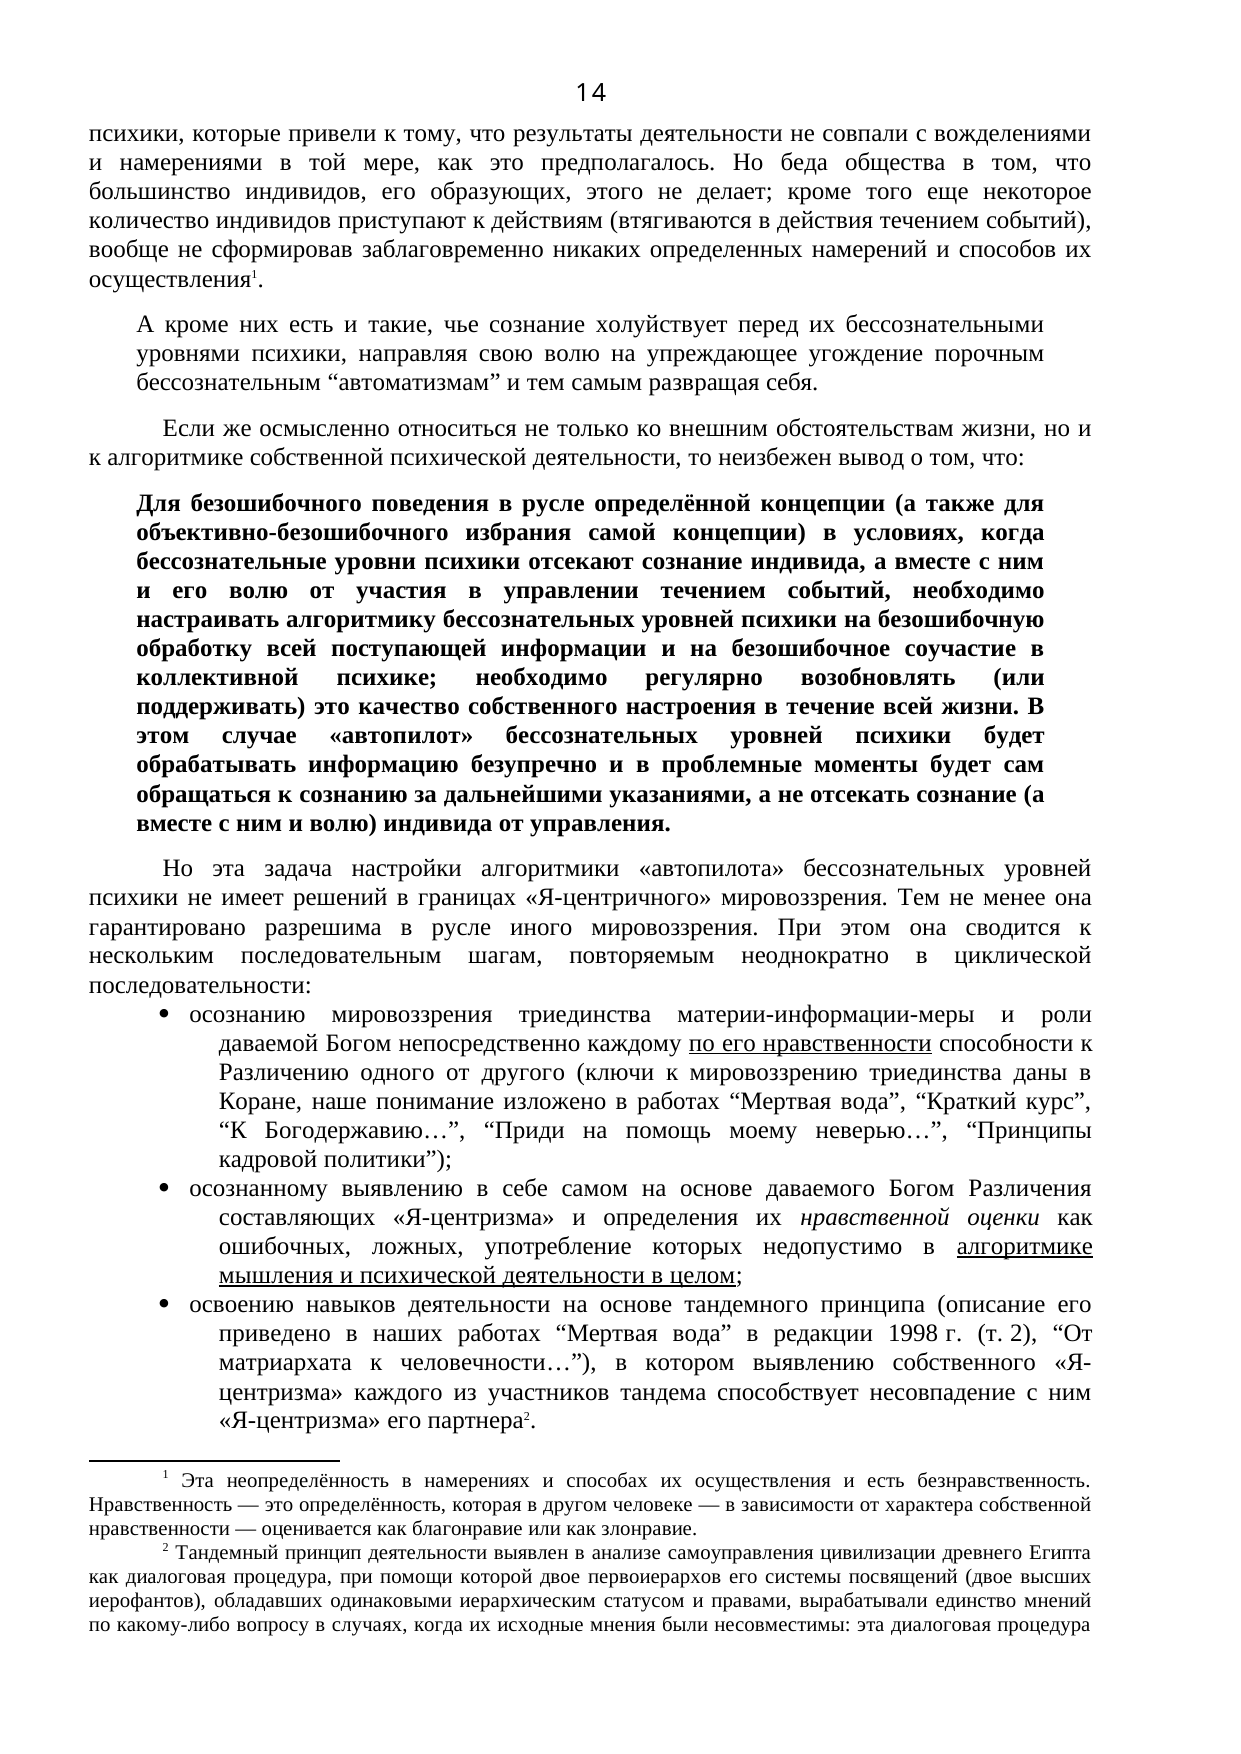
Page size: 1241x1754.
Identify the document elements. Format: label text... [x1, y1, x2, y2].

text Для безошибочного поведения в русле определённой концепции (а также для объективно-безошибочного избрания самой концепции) в условиях, когда бессознательные уровни психики отсекают сознание индивида, а вместе с ним и его волю от участия в управлении течением событий, необходимо настраивать алгоритмику бессознательных уровней психики на безошибочную обработку всей поступающей информации и на безошибочное соучастие в коллективной психике; необходимо регулярно возобновлять (или поддерживать) это качество собственного настроения в течение всей жизни. В этом случае «автопилот» бессознательных уровней психики будет обрабатывать информацию безупречно и в проблемные моменты будет сам обращаться к сознанию за дальнейшими указаниями, а не отсекать сознание (а вместе с ним и волю) индивида от управления. [136, 488, 1045, 837]
list Тандемный принцип деятельности выявлен в анализе самоуправления цивилизации древнего Египта как диалоговая процедура, при помощи которой двое первоиерархов его системы посвящений (двое высших иерофантов), обладавших одинаковыми иерархическим статусом и правами, вырабатывали единство мнений по какому-либо вопросу в случаях, когда их исходные мнения были несовместимы: эта диалоговая процедура [89, 1539, 1092, 1636]
list осознанному выявлению в себе самом на основе даваемого Богом Различения составляющих «Я-центризма» и определения их нравственной оценки как ошибочных, ложных, употребление которых недопустимо в алгоритмике мышления и психической деятельности в целом; [159, 1173, 1092, 1289]
text психики, которые привели к тому, что результаты деятельности не совпали с вожделениями и намерениями в той мере, как это предполагалось. Но беда общества в том, что большинство индивидов, его образующих, этого не делает; кроме того еще некоторое количество индивидов приступают к действиям (втягиваются в действия течением событий), вообще не сформировав заблаговременно никаких определенных намерений и способов их осуществления. [89, 118, 1092, 292]
text Эта неопределённость в намерениях и способах их осуществления и есть безнравственность. Нравственность — это определённость, которая в другом человеке — в зависимости от характера собственной нравственности — оценивается как благонравие или как злонравие. [89, 1467, 1092, 1539]
text Но эта задача настройки алгоритмики «автопилота» бессознательных уровней психики не имеет решений в границах «Я-центричного» мировоззрения. Тем не менее она гарантировано разрешима в русле иного мировоззрения. При этом она сводится к нескольким последовательным шагам, повторяемым неоднократно в циклической последовательности: [89, 853, 1092, 998]
list освоению навыков деятельности на основе тандемного принципа (описание его приведено в наших работах “Мертвая вода” в редакции 1998 г. (т. 2), “От матриархата к человечности…”), в котором выявлению собственного «Я-центризма» каждого из участников тандема способствует несовпадение с ним «Я-центризма» его партнера. [159, 1289, 1092, 1434]
text А кроме них есть и такие, чье сознание холуйствует перед их бессознательными уровнями психики, направляя свою волю на упреждающее угождение порочным бессознательным “автоматизмам” и тем самым развращая себя. [136, 309, 1045, 396]
list осознанию мировоззрения триединства материи-информации-меры и роли даваемой Богом непосредственно каждому по его нравственности способности к Различению одного от другого (ключи к мировоззрению триединства даны в Коране, наше понимание изложено в работах “Мертвая вода”, “Краткий курс”, “К Богодержавию…”, “Приди на помощь моему неверью…”, “Принципы кадровой политики”); [159, 998, 1092, 1173]
text Если же осмысленно относиться не только ко внешним обстоятельствам жизни, но и к алгоритмике собственной психической деятельности, то неизбежен вывод о том, что: [89, 413, 1092, 471]
